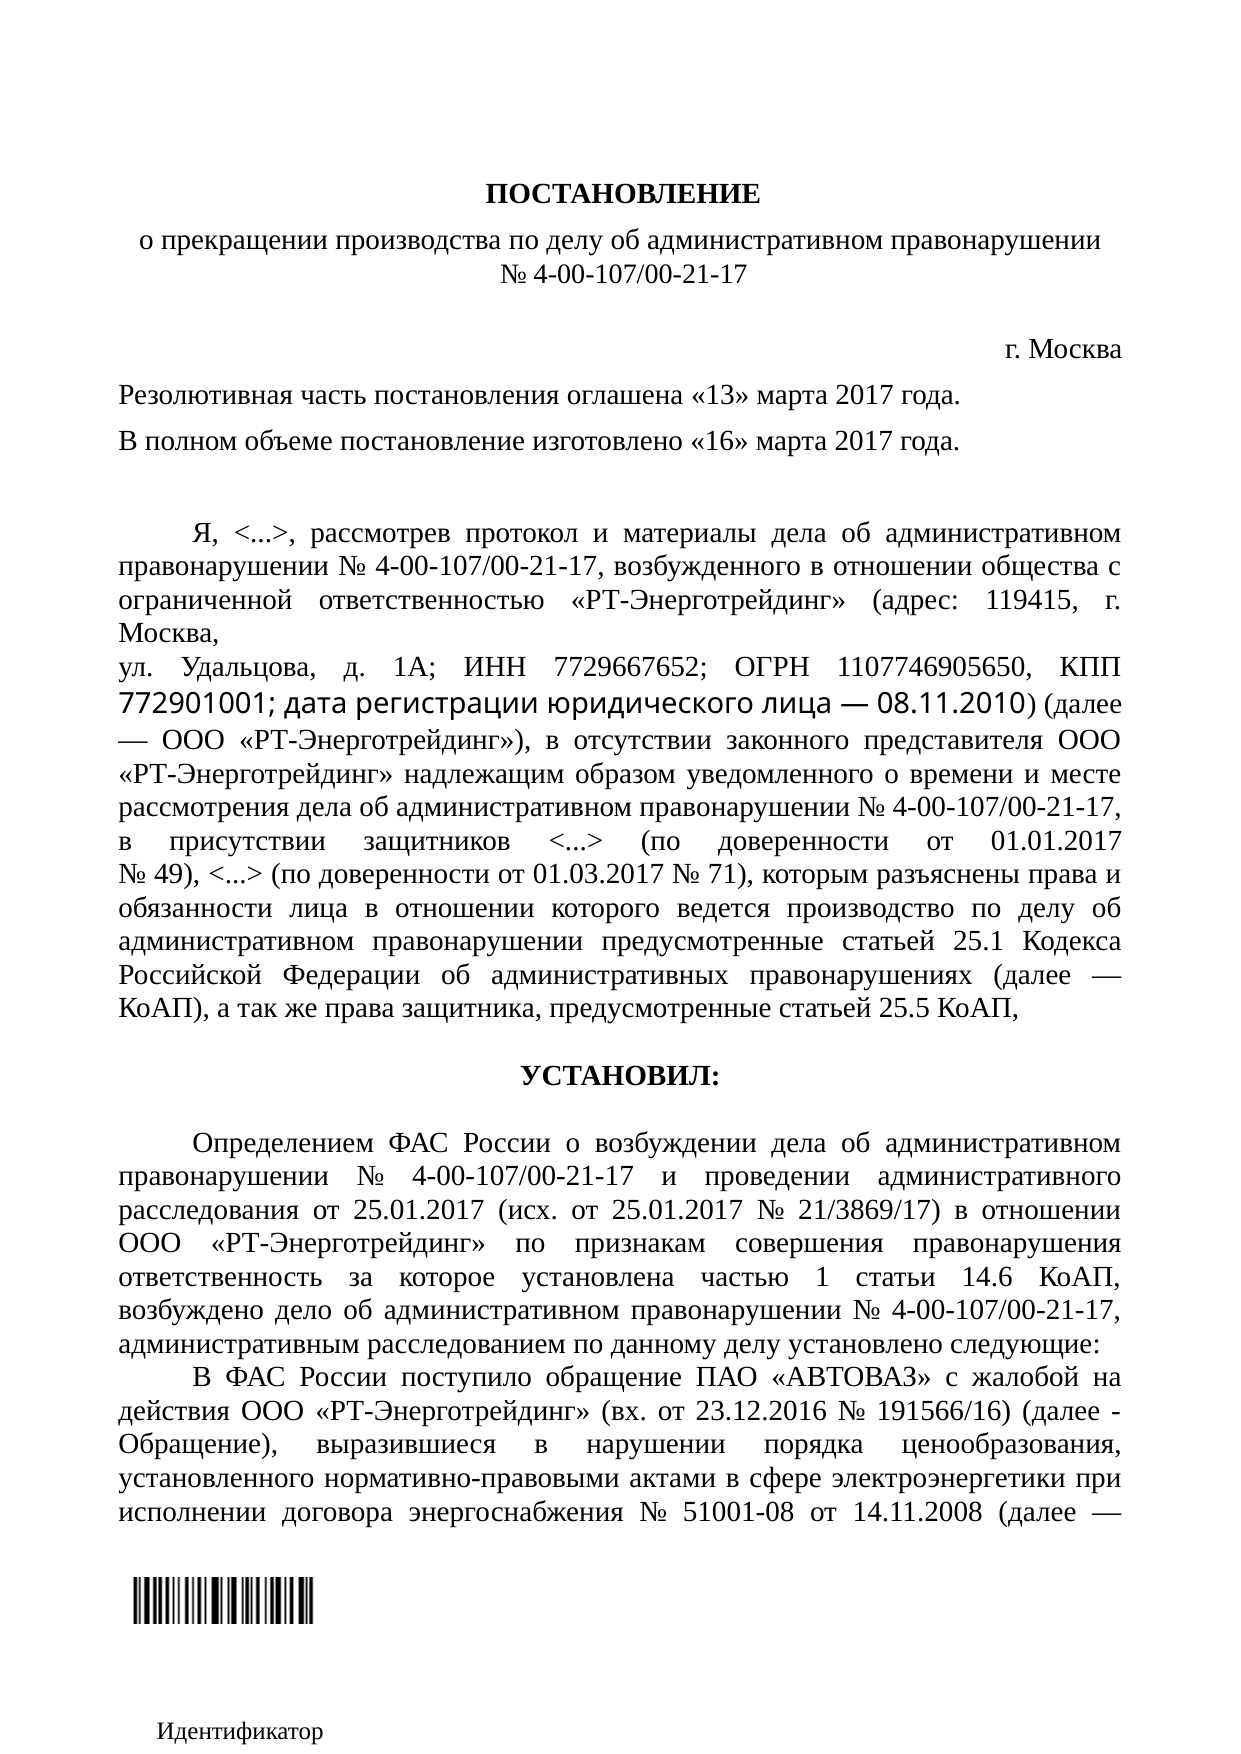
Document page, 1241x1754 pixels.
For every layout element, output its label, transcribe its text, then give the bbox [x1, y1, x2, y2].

text Резолютивная часть постановления оглашена «13» марта 2017 года. [118, 377, 1122, 410]
text Я, <...>, рассмотрев протокол и материалы дела об административном правонарушении № 4-00-107/00-21-17, возбужденного в отношении общества с ограниченной ответственностью «РТ-Энерготрейдинг» (адрес: 119415, г. Москва, ул. Удальцова, д. 1А; ИНН 7729667652; ОГРН 1107746905650, КПП 772901001; дата регистрации юридического лица — 08.11.2010) (далее — ООО «РТ-Энерготрейдинг»), в отсутствии законного представителя ООО «РТ-Энерготрейдинг» надлежащим образом уведомленного о времени и месте рассмотрения дела об административном правонарушении № 4-00-107/00-21-17, в присутствии защитников <...> (по доверенности от 01.01.2017 № 49), <...> (по доверенности от 01.03.2017 № 71), которым разъяснены права и обязанности лица в отношении которого ведется производство по делу об административном правонарушении предусмотренные статьей 25.1 Кодекса Российской Федерации об административных правонарушениях (далее — КоАП), а так же права защитника, предусмотренные статьей 25.5 КоАП, [118, 515, 1122, 1024]
text г. Москва [118, 331, 1122, 364]
text УСТАНОВИЛ: [118, 1058, 1122, 1091]
picture [118, 1577, 331, 1624]
text ПОСТАНОВЛЕНИЕ [118, 176, 1122, 210]
text Определением ФАС России о возбуждении дела об административном правонарушении № 4-00-107/00-21-17 и проведении административного расследования от 25.01.2017 (исх. от 25.01.2017 № 21/3869/17) в отношении ООО «РТ-Энерготрейдинг» по признакам совершения правонарушения ответственность за которое установлена частью 1 статьи 14.6 КоАП, возбуждено дело об административном правонарушении № 4-00-107/00-21-17, административным расследованием по данному делу установлено следующие: [118, 1125, 1122, 1359]
text № 4-00-107/00-21-17 [118, 256, 1122, 289]
text В ФАС России поступило обращение ПАО «АВТОВАЗ» с жалобой на действия ООО «РТ-Энерготрейдинг» (вх. от 23.12.2016 № 191566/16) (далее - Обращение), выразившиеся в нарушении порядка ценообразования, установленного нормативно-правовыми актами в сфере электроэнергетики при исполнении договора энергоснабжения № 51001-08 от 14.11.2008 (далее — [118, 1359, 1122, 1527]
text о прекращении производства по делу об административном правонарушении [118, 222, 1122, 256]
text В полном объеме постановление изготовлено «16» марта 2017 года. [118, 423, 1122, 456]
